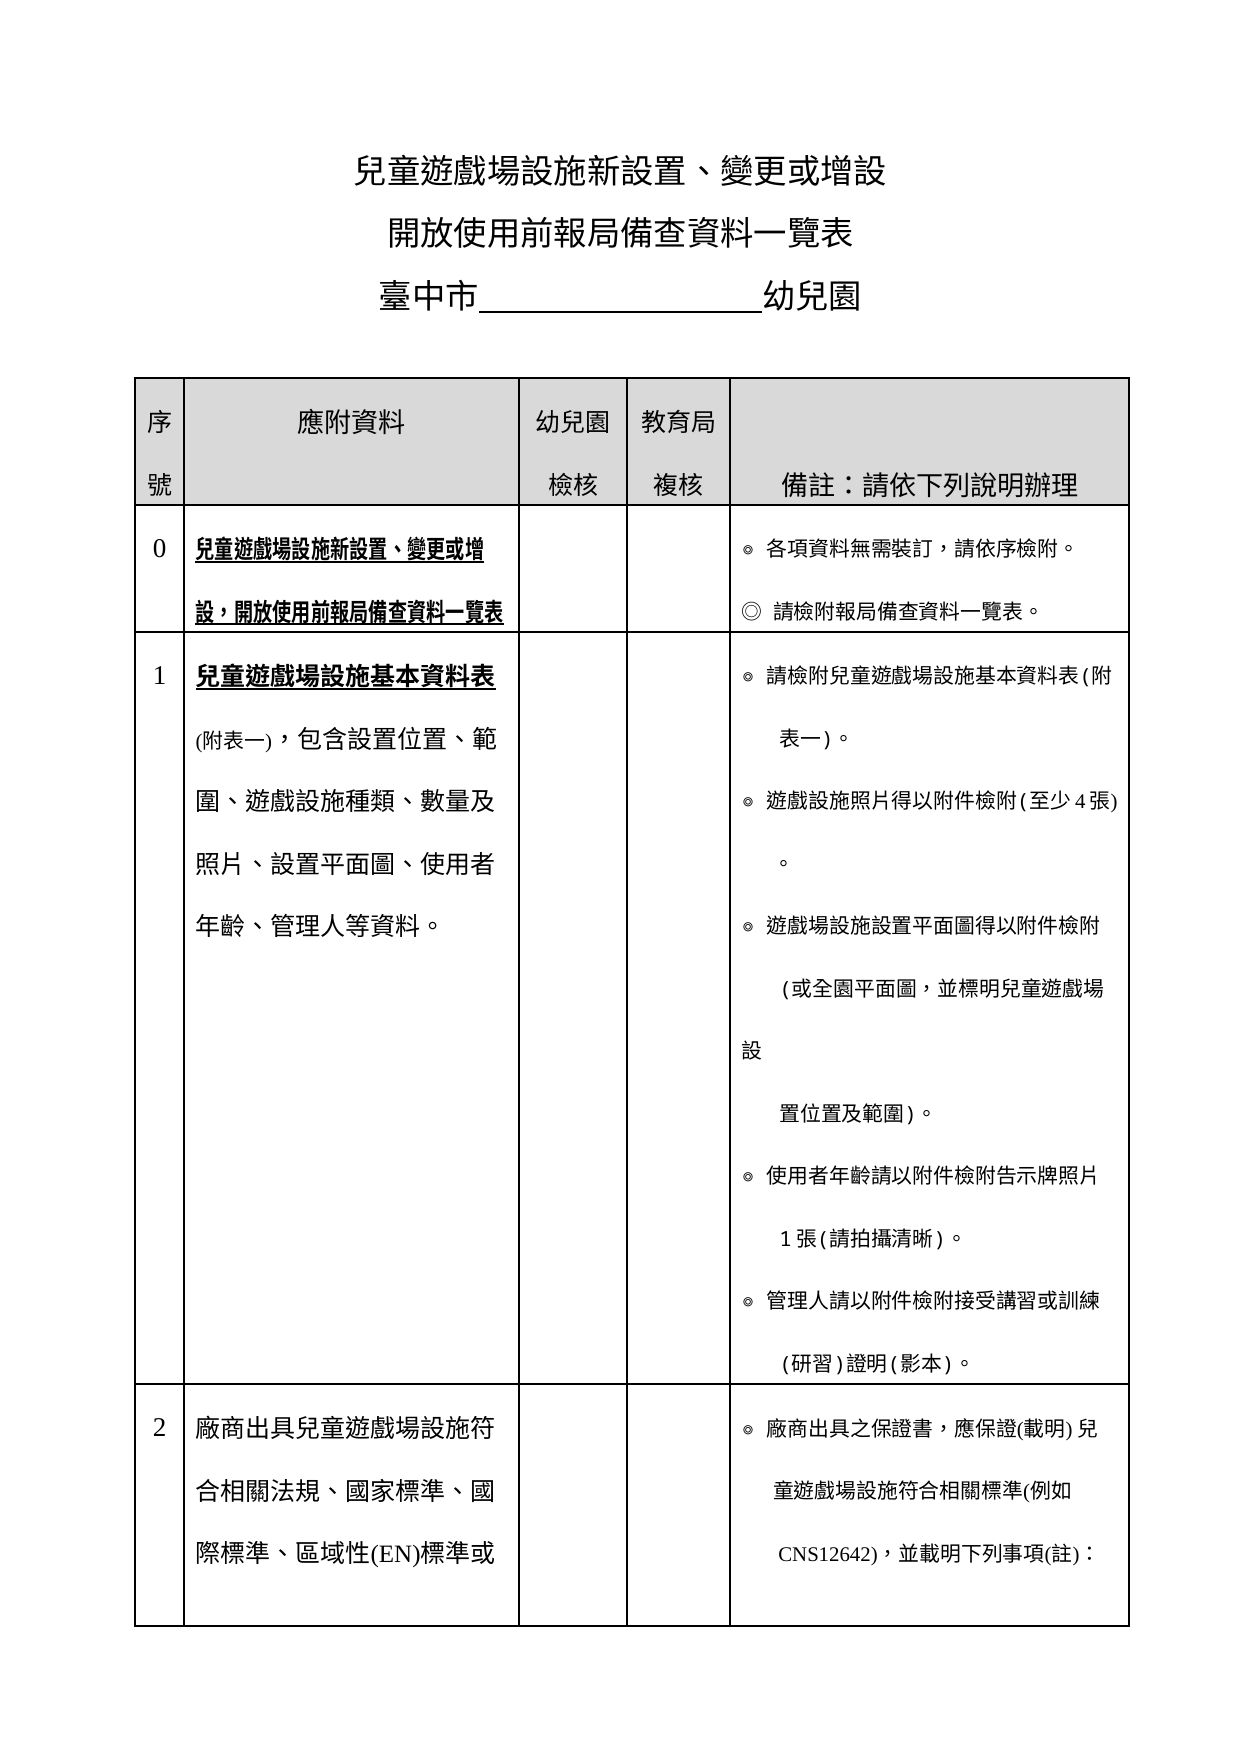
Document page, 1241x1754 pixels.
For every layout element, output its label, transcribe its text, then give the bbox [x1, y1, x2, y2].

table_cell 兒童遊戲場設施新設置、變更或增設，開放使用前報局備查資料一覽表 [185, 506, 518, 631]
table_cell ◎ 各項資料無需裝訂，請依序檢附。 ◎ 請檢附報局備查資料一覽表。 [731, 506, 1128, 631]
text 開放使用前報局備查資料一覽表 [136, 189, 1104, 252]
table_header 應附資料 [185, 379, 518, 504]
table_cell 兒童遊戲場設施基本資料表(附表一)，包含設置位置、範圍、遊戲設施種類、數量及照片、設置平面圖、使用者年齡、管理人等資料。 [185, 633, 518, 1383]
table_cell 廠商出具兒童遊戲場設施符合相關法規、國家標準、國際標準、區域性(EN)標準或 [185, 1385, 518, 1625]
table_header 備註：請依下列說明辦理 [731, 379, 1128, 504]
table_cell [520, 633, 626, 1383]
table_cell 1 [136, 633, 183, 1383]
table_cell [520, 506, 626, 631]
table_cell ◎ 請檢附兒童遊戲場設施基本資料表(附 表一)。 ◎ 遊戲設施照片得以附件檢附(至少4張) 。 ◎ 遊戲場設施設置平面圖得以附件檢附 (或全園平面圖，並標明兒童遊戲場設 置位置及範圍)。 ◎ 使用者年齡請以附件檢附告示牌照片 1張(請拍攝清晰)。 ◎ 管理人請以附件檢附接受講習或訓練 (研習)證明(影本)。 [731, 633, 1128, 1383]
table_header 序號 [136, 379, 183, 504]
table_cell [628, 633, 729, 1383]
table_header 幼兒園 檢核 [520, 379, 626, 504]
table_cell 2 [136, 1385, 183, 1625]
table_cell ◎ 廠商出具之保證書，應保證(載明) 兒 童遊戲場設施符合相關標準(例如 CNS12642)，並載明下列事項(註)： [731, 1385, 1128, 1625]
table_cell 0 [136, 506, 183, 631]
text 臺中市 幼兒園 [136, 252, 1104, 314]
table_cell [628, 1385, 729, 1625]
text 兒童遊戲場設施新設置、變更或增設 [136, 127, 1104, 189]
table_header 教育局複核 [628, 379, 729, 504]
table_cell [628, 506, 729, 631]
table_cell [520, 1385, 626, 1625]
